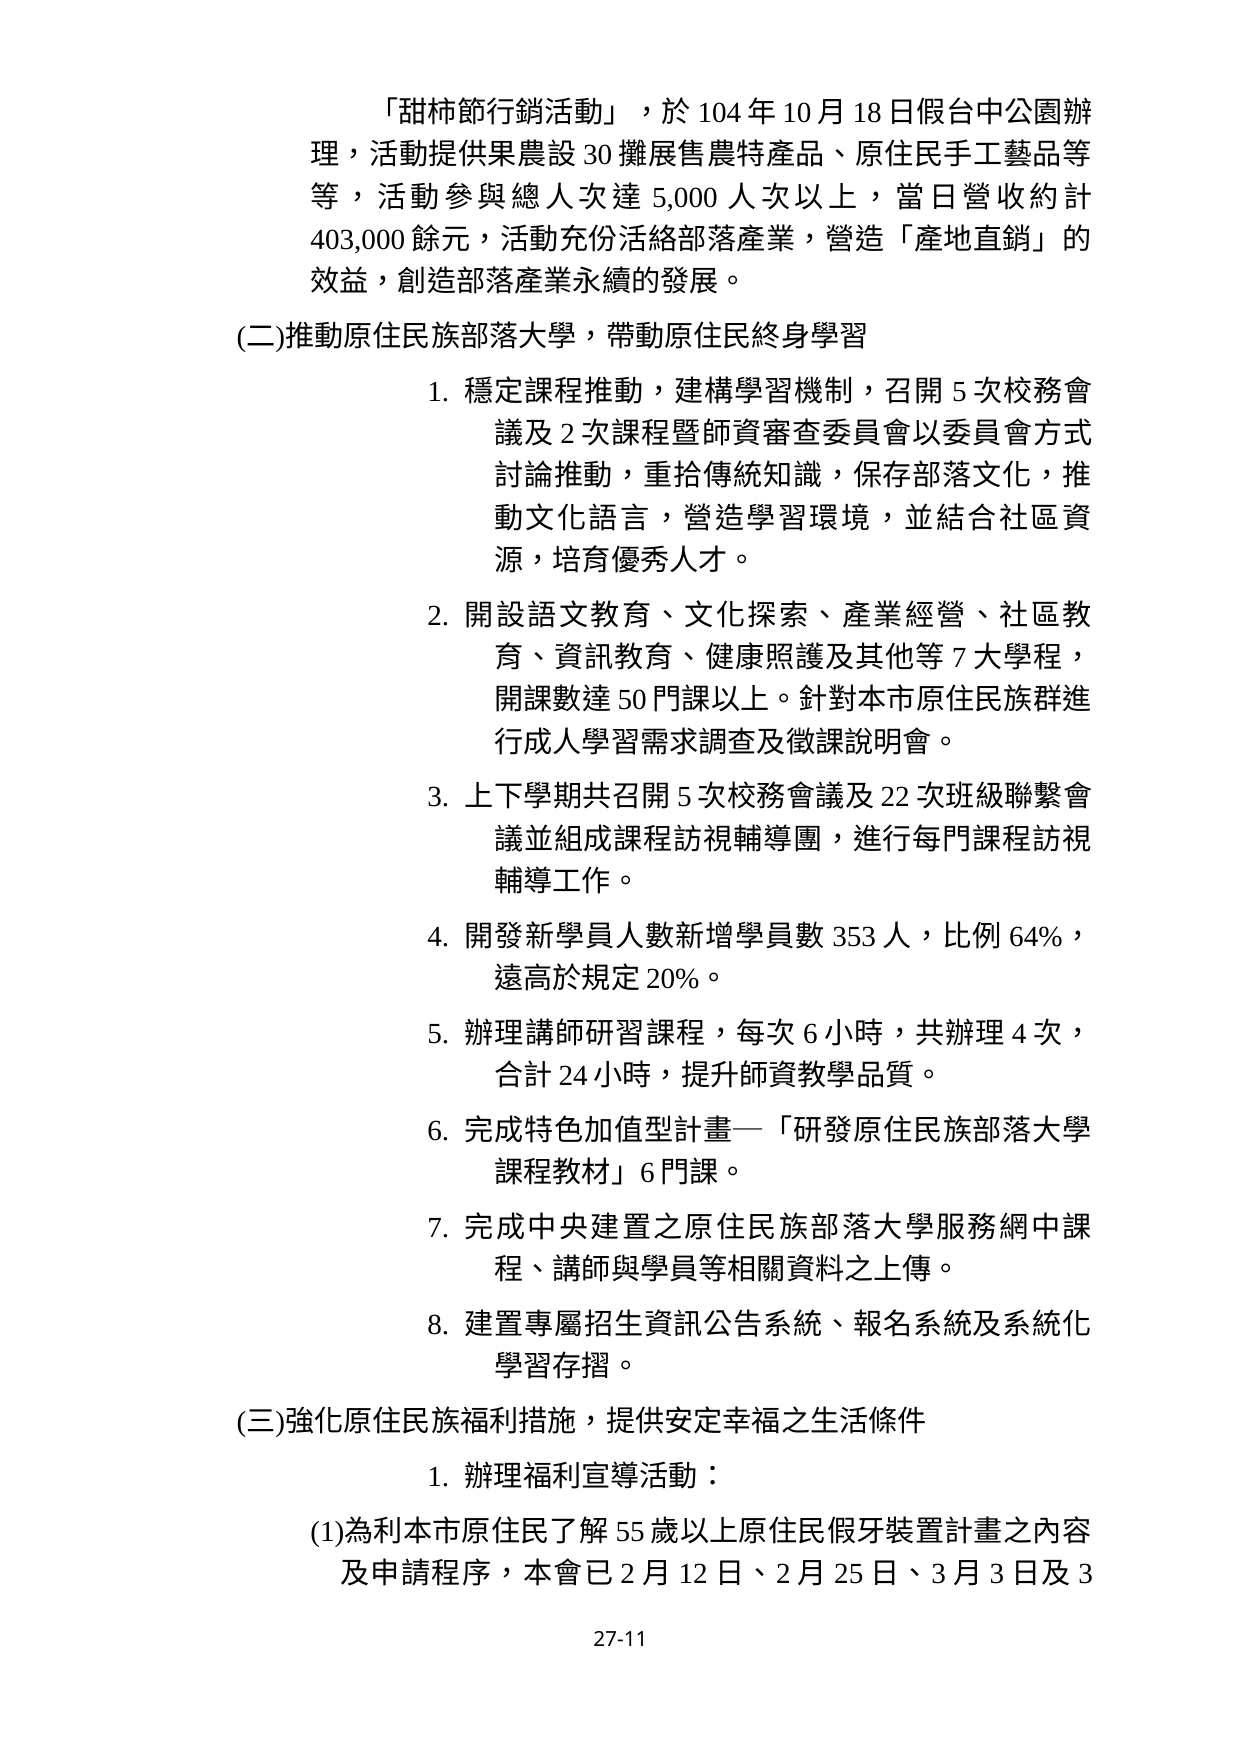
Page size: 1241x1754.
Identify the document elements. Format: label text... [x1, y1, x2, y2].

list 辦理講師研習課程，每次6小時，共辦理4次，合計24小時，提升師資教學品質。 [427, 1009, 1092, 1094]
list 建置專屬招生資訊公告系統、報名系統及系統化學習存摺。 [427, 1301, 1092, 1385]
list 開發新學員人數新增學員數353人，比例64%，遠高於規定20%。 [427, 912, 1092, 997]
text (二)推動原住民族部落大學，帶動原住民終身學習 [236, 313, 1092, 355]
list 開設語文教育、文化探索、產業經營、社區教育、資訊教育、健康照護及其他等7大學程，開課數達50門課以上。針對本市原住民族群進行成人學習需求調查及徵課說明會。 [427, 591, 1092, 761]
text (三)強化原住民族福利措施，提供安定幸福之生活條件 [236, 1398, 1092, 1440]
text (1)為利本市原住民了解55歲以上原住民假牙裝置計畫之內容及申請程序，本會已2月12日、2月25日、3月3日及3 [310, 1507, 1092, 1592]
list 上下學期共召開5次校務會議及22次班級聯繫會議並組成課程訪視輔導團，進行每門課程訪視輔導工作。 [427, 773, 1092, 900]
list 完成中央建置之原住民族部落大學服務網中課程、講師與學員等相關資料之上傳。 [427, 1204, 1092, 1288]
text 「甜柿節行銷活動」，於104年10月18日假台中公園辦理，活動提供果農設30攤展售農特產品、原住民手工藝品等等，活動參與總人次達5,000人次以上，當日營收約計403,000餘元，活動充份活絡部落產業，營造「產地直銷」的效益，創造部落產業永續的發展。 [310, 89, 1092, 300]
list 穩定課程推動，建構學習機制，召開5次校務會議及2次課程暨師資審查委員會以委員會方式討論推動，重拾傳統知識，保存部落文化，推動文化語言，營造學習環境，並結合社區資源，培育優秀人才。 [427, 367, 1092, 579]
list 辦理福利宣導活動： [427, 1453, 1092, 1495]
list 完成特色加值型計畫─「研發原住民族部落大學課程教材」6門課。 [427, 1107, 1092, 1191]
